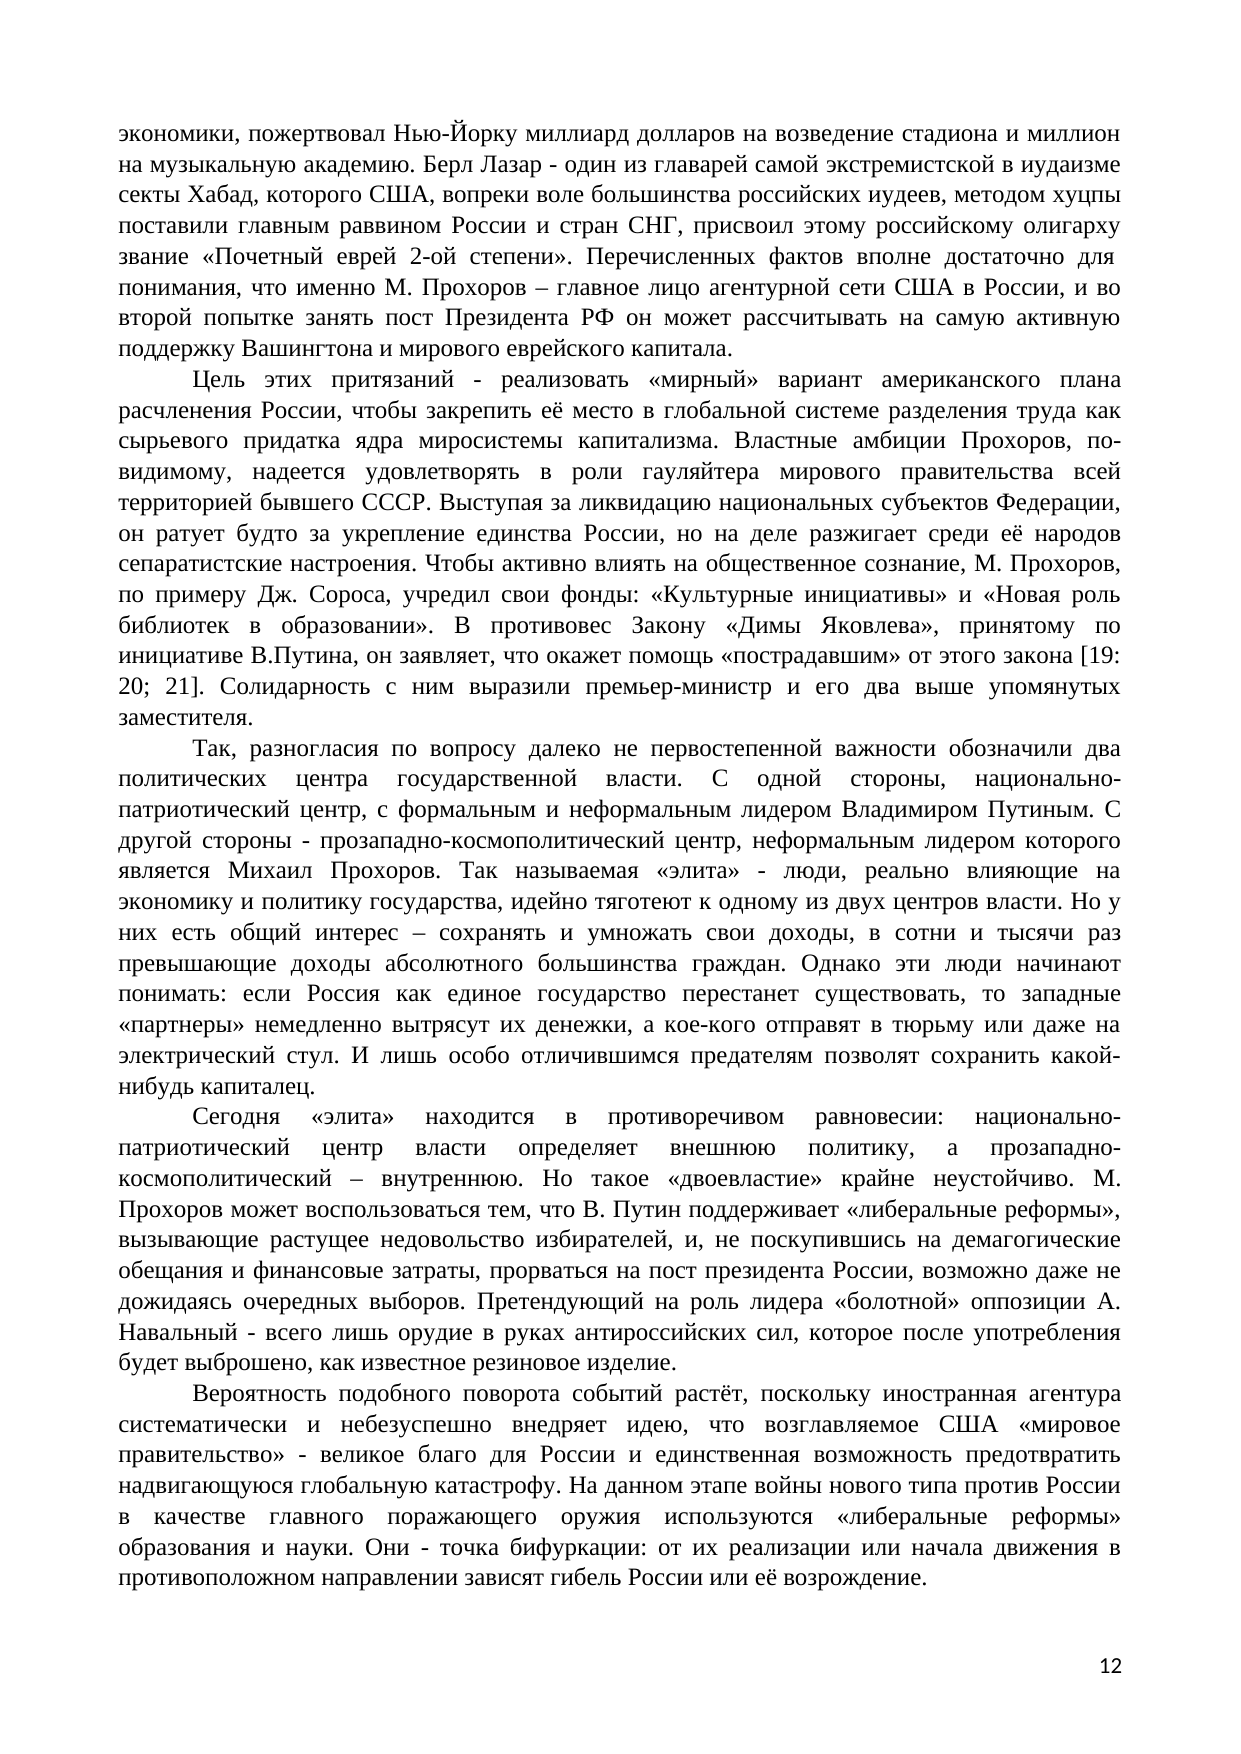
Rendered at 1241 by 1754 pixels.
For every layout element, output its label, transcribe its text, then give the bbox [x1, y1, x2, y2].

text экономики, пожертвовал Нью-Йорку миллиард долларов на возведение стадиона и миллион на музыкальную академию. Берл Лазар - один из главарей самой экстремистской в иудаизме секты Хабад, которого США, вопреки воле большинства российских иудеев, методом хуцпы поставили главным раввином России и стран СНГ, присвоил этому российскому олигарху звание «Почетный еврей 2-ой степени». Перечисленных фактов вполне достаточно для понимания, что именно М. Прохоров – главное лицо агентурной сети США в России, и во второй попытке занять пост Президента РФ он может рассчитывать на самую активную поддержку Вашингтона и мирового еврейского капитала. [118, 118, 1122, 362]
text Так, разногласия по вопросу далеко не первостепенной важности обозначили два политических центра государственной власти. С одной стороны, национально-патриотический центр, с формальным и неформальным лидером Владимиром Путиным. С другой стороны - прозападно-космополитический центр, неформальным лидером которого является Михаил Прохоров. Так называемая «элита» - люди, реально влияющие на экономику и политику государства, идейно тяготеют к одному из двух центров власти. Но у них есть общий интерес – сохранять и умножать свои доходы, в сотни и тысячи раз превышающие доходы абсолютного большинства граждан. Однако эти люди начинают понимать: если Россия как единое государство перестанет существовать, то западные «партнеры» немедленно вытрясут их денежки, а кое-кого отправят в тюрьму или даже на электрический стул. И лишь особо отличившимся предателям позволят сохранить какой-нибудь капиталец. [118, 733, 1122, 1099]
text Сегодня «элита» находится в противоречивом равновесии: национально-патриотический центр власти определяет внешнюю политику, а прозападно-космополитический – внутреннюю. Но такое «двоевластие» крайне неустойчиво. М. Прохоров может воспользоваться тем, что В. Путин поддерживает «либеральные реформы», вызывающие растущее недовольство избирателей, и, не поскупившись на демагогические обещания и финансовые затраты, прорваться на пост президента России, возможно даже не дожидаясь очередных выборов. Претендующий на роль лидера «болотной» оппозиции А. Навальный - всего лишь орудие в руках антироссийских сил, которое после употребления будет выброшено, как известное резиновое изделие. [118, 1101, 1122, 1376]
text Вероятность подобного поворота событий растёт, поскольку иностранная агентура систематически и небезуспешно внедряет идею, что возглавляемое США «мировое правительство» - великое благо для России и единственная возможность предотвратить надвигающуюся глобальную катастрофу. На данном этапе войны нового типа против России в качестве главного поражающего оружия используются «либеральные реформы» образования и науки. Они - точка бифуркации: от их реализации или начала движения в противоположном направлении зависят гибель России или её возрождение. [118, 1378, 1122, 1591]
text Цель этих притязаний - реализовать «мирный» вариант американского плана расчленения России, чтобы закрепить её место в глобальной системе разделения труда как сырьевого придатка ядра миросистемы капитализма. Властные амбиции Прохоров, по-видимому, надеется удовлетворять в роли гауляйтера мирового правительства всей территорией бывшего СССР. Выступая за ликвидацию национальных субъектов Федерации, он ратует будто за укрепление единства России, но на деле разжигает среди её народов сепаратистские настроения. Чтобы активно влиять на общественное сознание, М. Прохоров, по примеру Дж. Сороса, учредил свои фонды: «Культурные инициативы» и «Новая роль библиотек в образовании». В противовес Закону «Димы Яковлева», принятому по инициативе В.Путина, он заявляет, что окажет помощь «пострадавшим» от этого закона [19: 20; 21]. Солидарность с ним выразили премьер-министр и его два выше упомянутых заместителя. [118, 364, 1122, 731]
